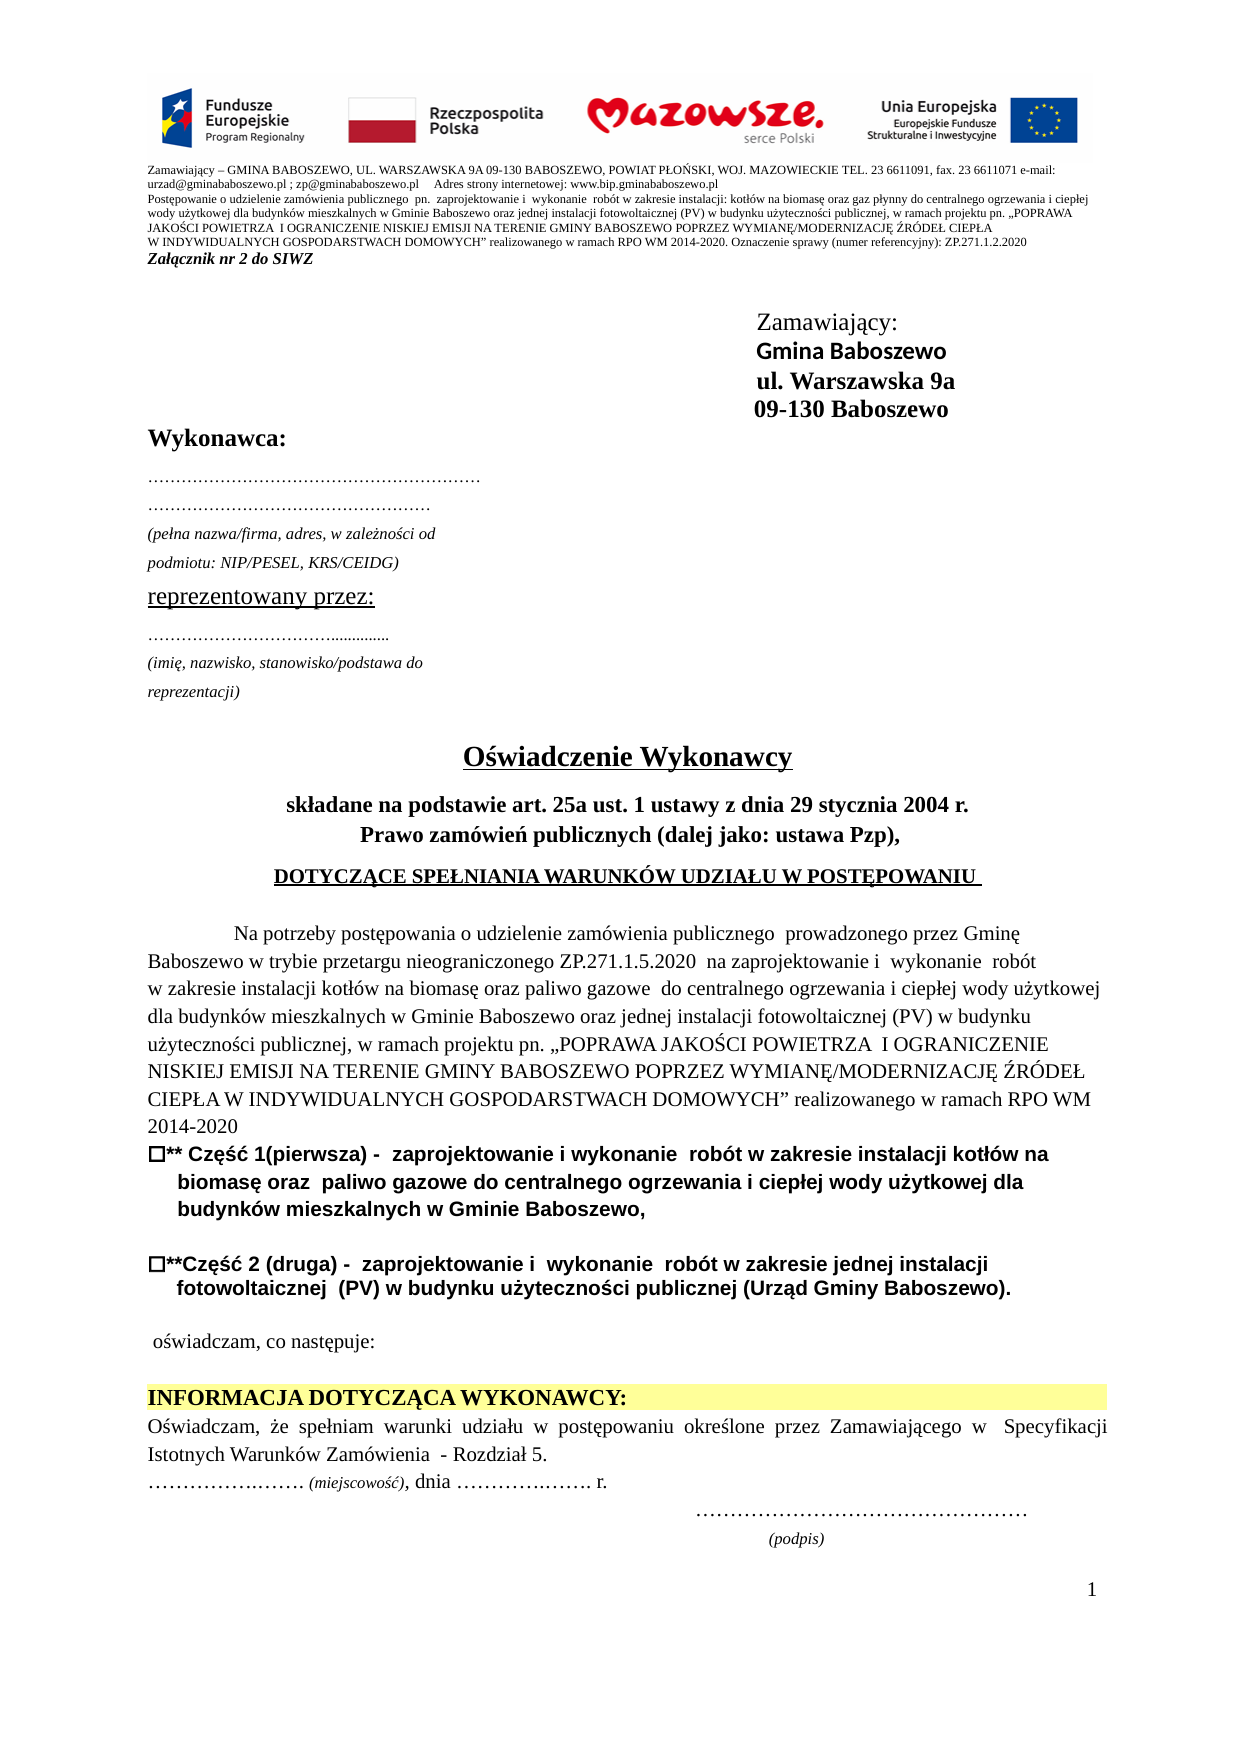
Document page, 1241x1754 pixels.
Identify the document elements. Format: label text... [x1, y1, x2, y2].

text INFORMACJA DOTYCZĄCA WYKONAWCY: [147, 1384, 1107, 1410]
text Prawo zamówień publicznych (dalej jako: ustawa Pzp), [147, 821, 1107, 847]
text …………….……. (miejscowość), dnia ………….……. r. [147, 1469, 1107, 1493]
text ………………………………………… [517, 1497, 1107, 1521]
text …………………………….............. [147, 624, 487, 644]
text Wykonawca: [147, 423, 1107, 452]
text reprezentowany przez: [147, 581, 1107, 610]
text Załącznik nr 2 do SIWZ [147, 249, 1107, 268]
text (imię, nazwisko, stanowisko/podstawa do reprezentacji) [147, 653, 487, 701]
text Oświadczenie Wykonawcy [147, 739, 1107, 773]
text ** Część 1(pierwsza) - zaprojektowanie i wykonanie robót w zakresie instalacji kotłów na biomasę oraz paliwo gazowe do centralnego ogrzewania i ciepłej wody użytkowej dla budynków mieszkalnych w Gminie Baboszewo, [147, 1142, 1107, 1221]
text Oświadczam, że spełniam warunki udziału w postępowaniu określone przez Zamawiającego w Specyfikacji Istotnych Warunków Zamówienia - Rozdział 5. [147, 1414, 1107, 1466]
text składane na podstawie art. 25a ust. 1 ustawy z dnia 29 stycznia 2004 r. [147, 791, 1107, 817]
text **Część 2 (druga) - zaprojektowanie i wykonanie robót w zakresie jednej instalacji [147, 1252, 1107, 1276]
text fotowoltaicznej (PV) w budynku użyteczności publicznej (Urząd Gminy Baboszewo). [147, 1276, 1107, 1300]
text oświadczam, co następuje: [147, 1329, 1107, 1353]
text (pełna nazwa/firma, adres, w zależności od podmiotu: NIP/PESEL, KRS/CEIDG) [147, 524, 487, 572]
text 09-130 Baboszewo [147, 394, 1107, 423]
text Na potrzeby postępowania o udzielenie zamówienia publicznego prowadzonego przez Gminę Baboszewo w trybie przetargu nieograniczonego ZP.271.1.5.2020 na zaprojektowanie i wykonanie robót w zakresie instalacji kotłów na biomasę oraz paliwo gazowe do centralnego ogrzewania i ciepłej wody użytkowej dla budynków mieszkalnych w Gminie Baboszewo oraz jednej instalacji fotowoltaicznej (PV) w budynku użyteczności publicznej, w ramach projektu pn. „POPRAWA JAKOŚCI POWIETRZA I OGRANICZENIE NISKIEJ EMISJI NA TERENIE GMINY BABOSZEWO POPRZEZ WYMIANĘ/MODERNIZACJĘ ŹRÓDEŁ CIEPŁA W INDYWIDUALNYCH GOSPODARSTWACH DOMOWYCH” realizowanego w ramach RPO WM 2014-2020 [147, 919, 1107, 1138]
text DOTYCZĄCE SPEŁNIANIA WARUNKÓW UDZIAŁU W POSTĘPOWANIU [147, 863, 1107, 915]
text ………………………………………………………………………………………………… [147, 466, 487, 514]
text Zamawiający: Gmina Baboszewo ul. Warszawska 9a [694, 307, 1107, 394]
text (podpis) [664, 1524, 1107, 1549]
